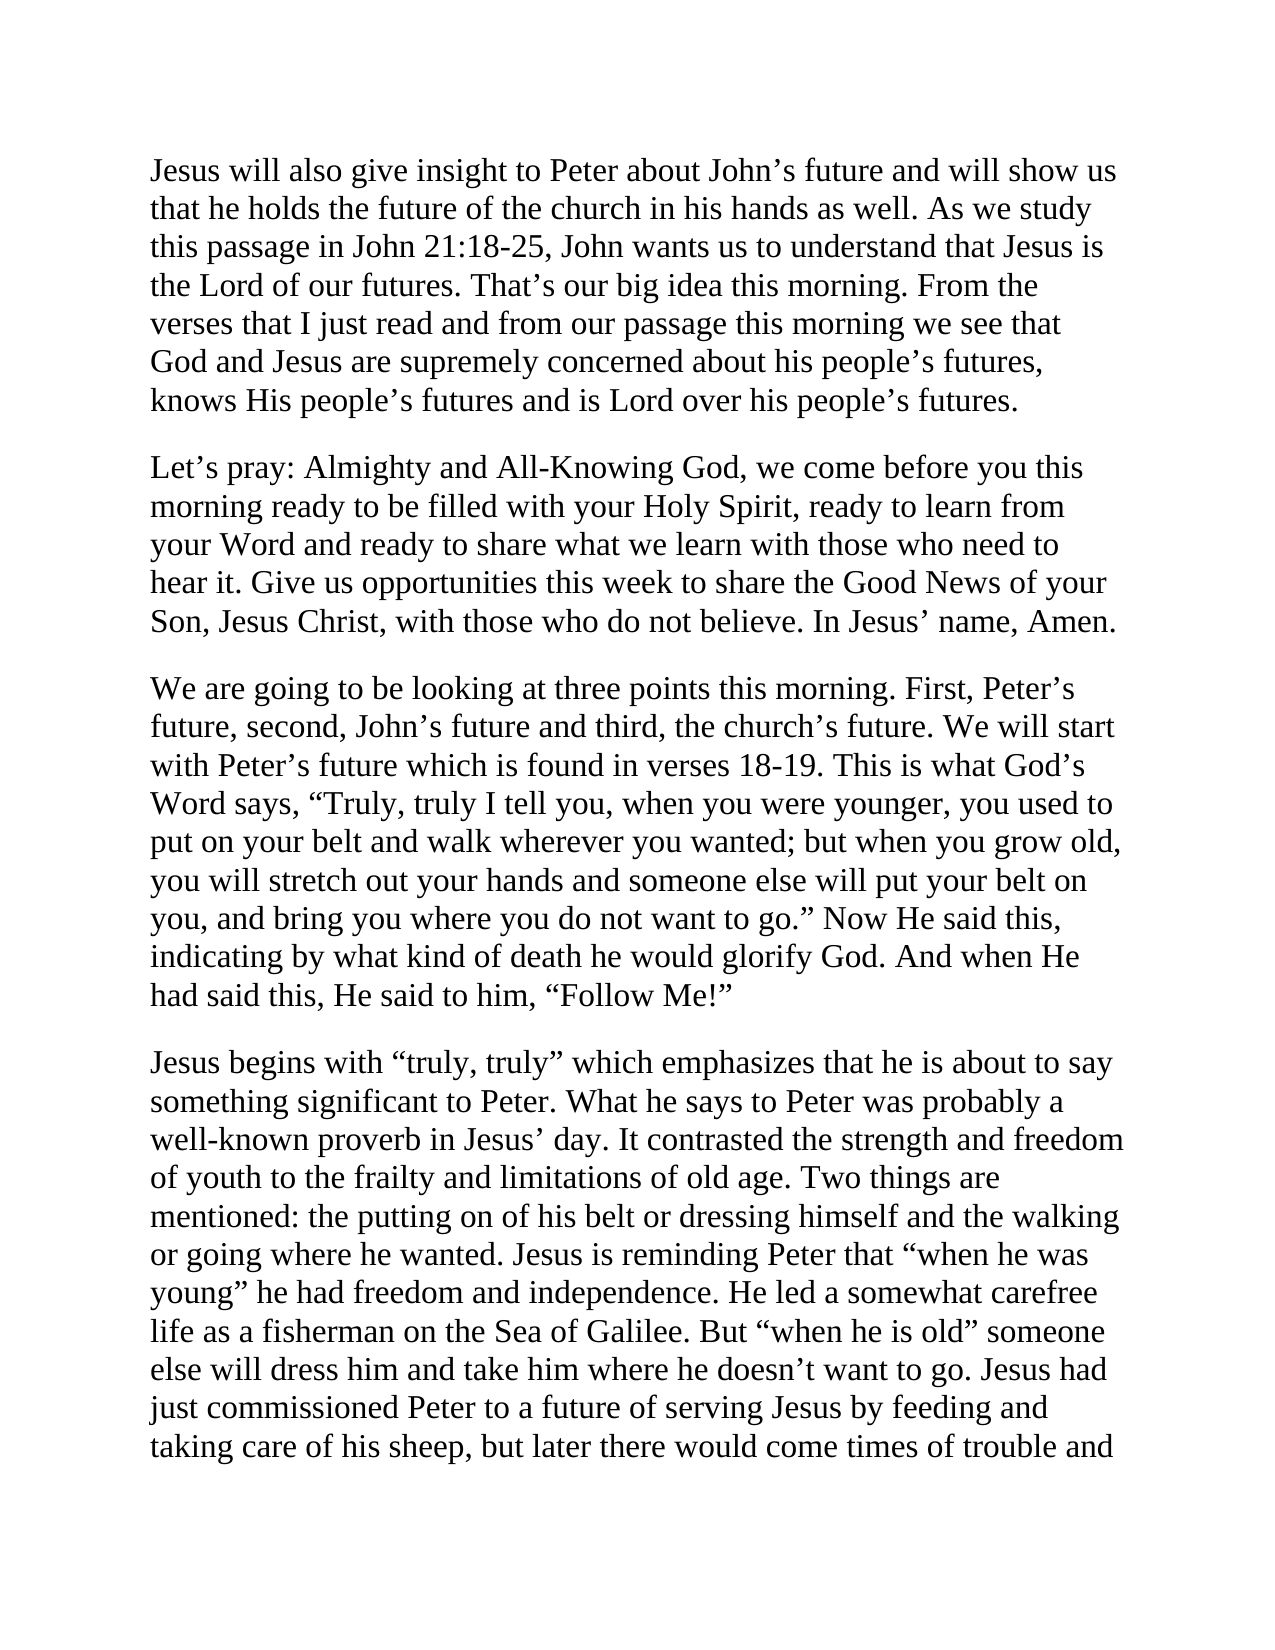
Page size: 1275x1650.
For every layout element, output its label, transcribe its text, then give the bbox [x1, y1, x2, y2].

text Jesus will also give insight to Peter about John’s future and will show us that he holds the future of the church in his hands as well. As we study this passage in John 21:18-25, John wants us to understand that Jesus is the Lord of our futures. That’s our big idea this morning. From the verses that I just read and from our passage this morning we see that God and Jesus are supremely concerned about his people’s futures, knows His people’s futures and is Lord over his people’s futures. [150, 150, 1125, 418]
text We are going to be looking at three points this morning. First, Peter’s future, second, John’s future and third, the church’s future. We will start with Peter’s future which is found in verses 18-19. This is what God’s Word says, “Truly, truly I tell you, when you were younger, you used to put on your belt and walk wherever you wanted; but when you grow old, you will stretch out your hands and someone else will put your belt on you, and bring you where you do not want to go.” Now He said this, indicating by what kind of death he would glorify God. And when He had said this, He said to him, “Follow Me!” [150, 668, 1125, 1013]
text Let’s pray: Almighty and All-Knowing God, we come before you this morning ready to be filled with your Holy Spirit, ready to learn from your Word and ready to share what we learn with those who need to hear it. Give us opportunities this week to share the Good News of your Son, Jesus Christ, with those who do not believe. In Jesus’ name, Amen. [150, 447, 1125, 639]
text Jesus begins with “truly, truly” which emphasizes that he is about to say something significant to Peter. What he says to Peter was probably a well-known proverb in Jesus’ day. It contrasted the strength and freedom of youth to the frailty and limitations of old age. Two things are mentioned: the putting on of his belt or dressing himself and the walking or going where he wanted. Jesus is reminding Peter that “when he was young” he had freedom and independence. He led a somewhat carefree life as a fisherman on the Sea of Galilee. But “when he is old” someone else will dress him and take him where he doesn’t want to go. Jesus had just commissioned Peter to a future of serving Jesus by feeding and taking care of his sheep, but later there would come times of trouble and [150, 1042, 1125, 1464]
